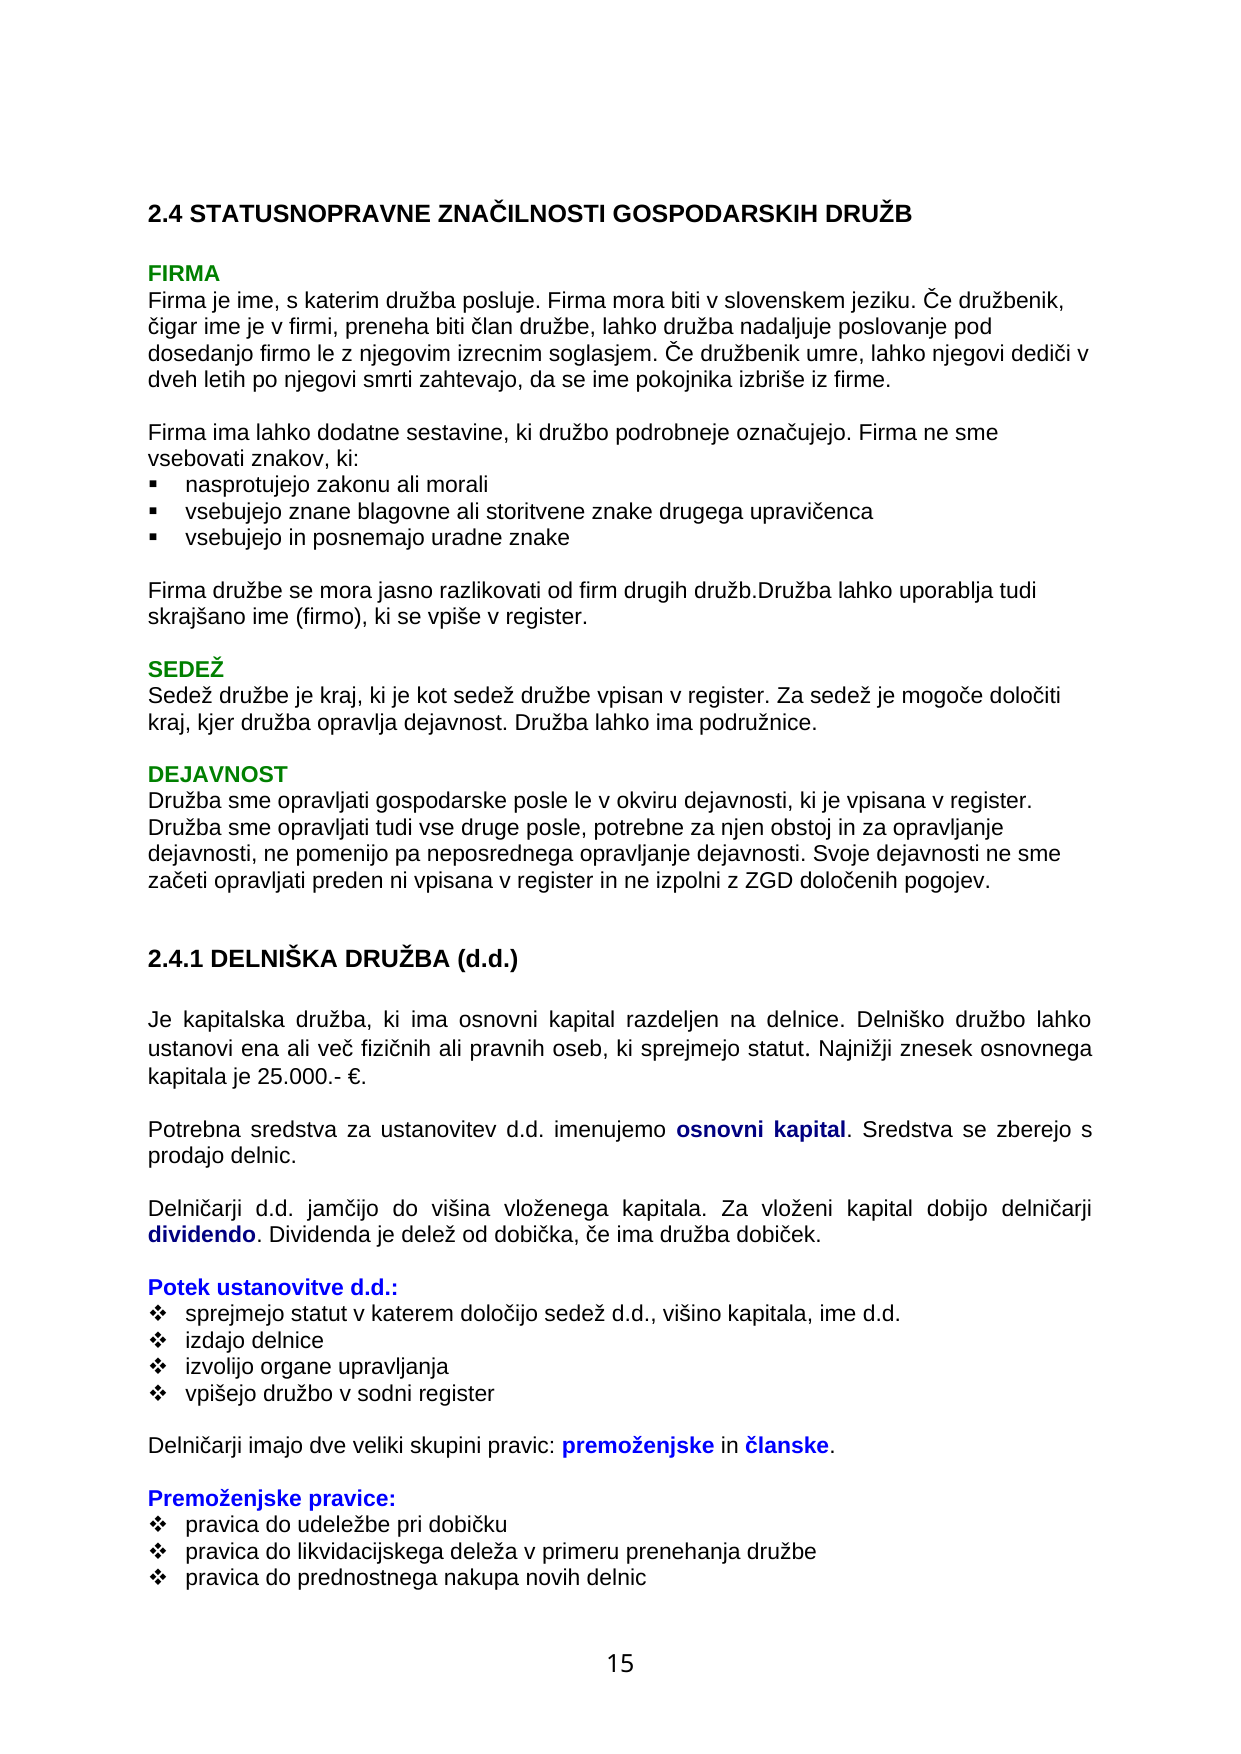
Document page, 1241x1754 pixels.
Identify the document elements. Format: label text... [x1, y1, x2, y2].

subtitle 2.4 STATUSNOPRAVNE ZNAČILNOSTI GOSPODARSKIH DRUŽB [148, 199, 1092, 228]
text SEDEŽ [148, 656, 1092, 682]
text FIRMA [148, 260, 1092, 287]
text Firma ima lahko dodatne sestavine, ki družbo podrobneje označujejo. Firma ne sme vsebovati znakov, ki: [148, 418, 1092, 471]
list izdajo delnice [148, 1327, 1092, 1353]
list sprejmejo statut v katerem določijo sedež d.d., višino kapitala, ime d.d. [148, 1300, 1092, 1327]
list nasprotujejo zakonu ali morali [148, 471, 1092, 498]
text DEJAVNOST [148, 761, 1092, 787]
text Sedež družbe je kraj, ki je kot sedež družbe vpisan v register. Za sedež je mogoče določiti kraj, kjer družba opravlja dejavnost. Družba lahko ima podružnice. [148, 682, 1092, 735]
list izvolijo organe upravljanja [148, 1353, 1092, 1379]
list vpišejo družbo v sodni register [148, 1379, 1092, 1406]
text Firma družbe se mora jasno razlikovati od firm drugih družb.Družba lahko uporablja tudi skrajšano ime (firmo), ki se vpiše v register. [148, 577, 1092, 629]
list vsebujejo in posnemajo uradne znake [148, 524, 1092, 550]
list pravica do prednostnega nakupa novih delnic [148, 1564, 1092, 1590]
list pravica do udeležbe pri dobičku [148, 1511, 1092, 1538]
text Premoženjske pravice: [148, 1485, 1092, 1511]
subtitle 2.4.1 DELNIŠKA DRUŽBA (d.d.) [148, 944, 1092, 973]
text Je kapitalska družba, ki ima osnovni kapital razdeljen na delnice. Delniško družbo lahko ustanovi ena ali več fizičnih ali pravnih oseb, ki sprejmejo statut. Najnižji znesek osnovnega kapitala je 25.000.- €. [148, 1006, 1092, 1089]
text Potek ustanovitve d.d.: [148, 1274, 1092, 1300]
text Potrebna sredstva za ustanovitev d.d. imenujemo osnovni kapital. Sredstva se zberejo s prodajo delnic. [148, 1116, 1092, 1169]
text Delničarji imajo dve veliki skupini pravic: premoženjske in članske. [148, 1432, 1092, 1458]
list pravica do likvidacijskega deleža v primeru prenehanja družbe [148, 1538, 1092, 1564]
list vsebujejo znane blagovne ali storitvene znake drugega upravičenca [148, 498, 1092, 524]
text Delničarji d.d. jamčijo do višina vloženega kapitala. Za vloženi kapital dobijo delničarji dividendo. Dividenda je delež od dobička, če ima družba dobiček. [148, 1195, 1092, 1248]
text Firma je ime, s katerim družba posluje. Firma mora biti v slovenskem jeziku. Če družbenik, čigar ime je v firmi, preneha biti član družbe, lahko družba nadaljuje poslovanje pod dosedanjo firmo le z njegovim izrecnim soglasjem. Če družbenik umre, lahko njegovi dediči v dveh letih po njegovi smrti zahtevajo, da se ime pokojnika izbriše iz firme. [148, 287, 1092, 392]
text Družba sme opravljati gospodarske posle le v okviru dejavnosti, ki je vpisana v register. Družba sme opravljati tudi vse druge posle, potrebne za njen obstoj in za opravljanje dejavnosti, ne pomenijo pa neposrednega opravljanje dejavnosti. Svoje dejavnosti ne sme začeti opravljati preden ni vpisana v register in ne izpolni z ZGD določenih pogojev. [148, 787, 1092, 893]
